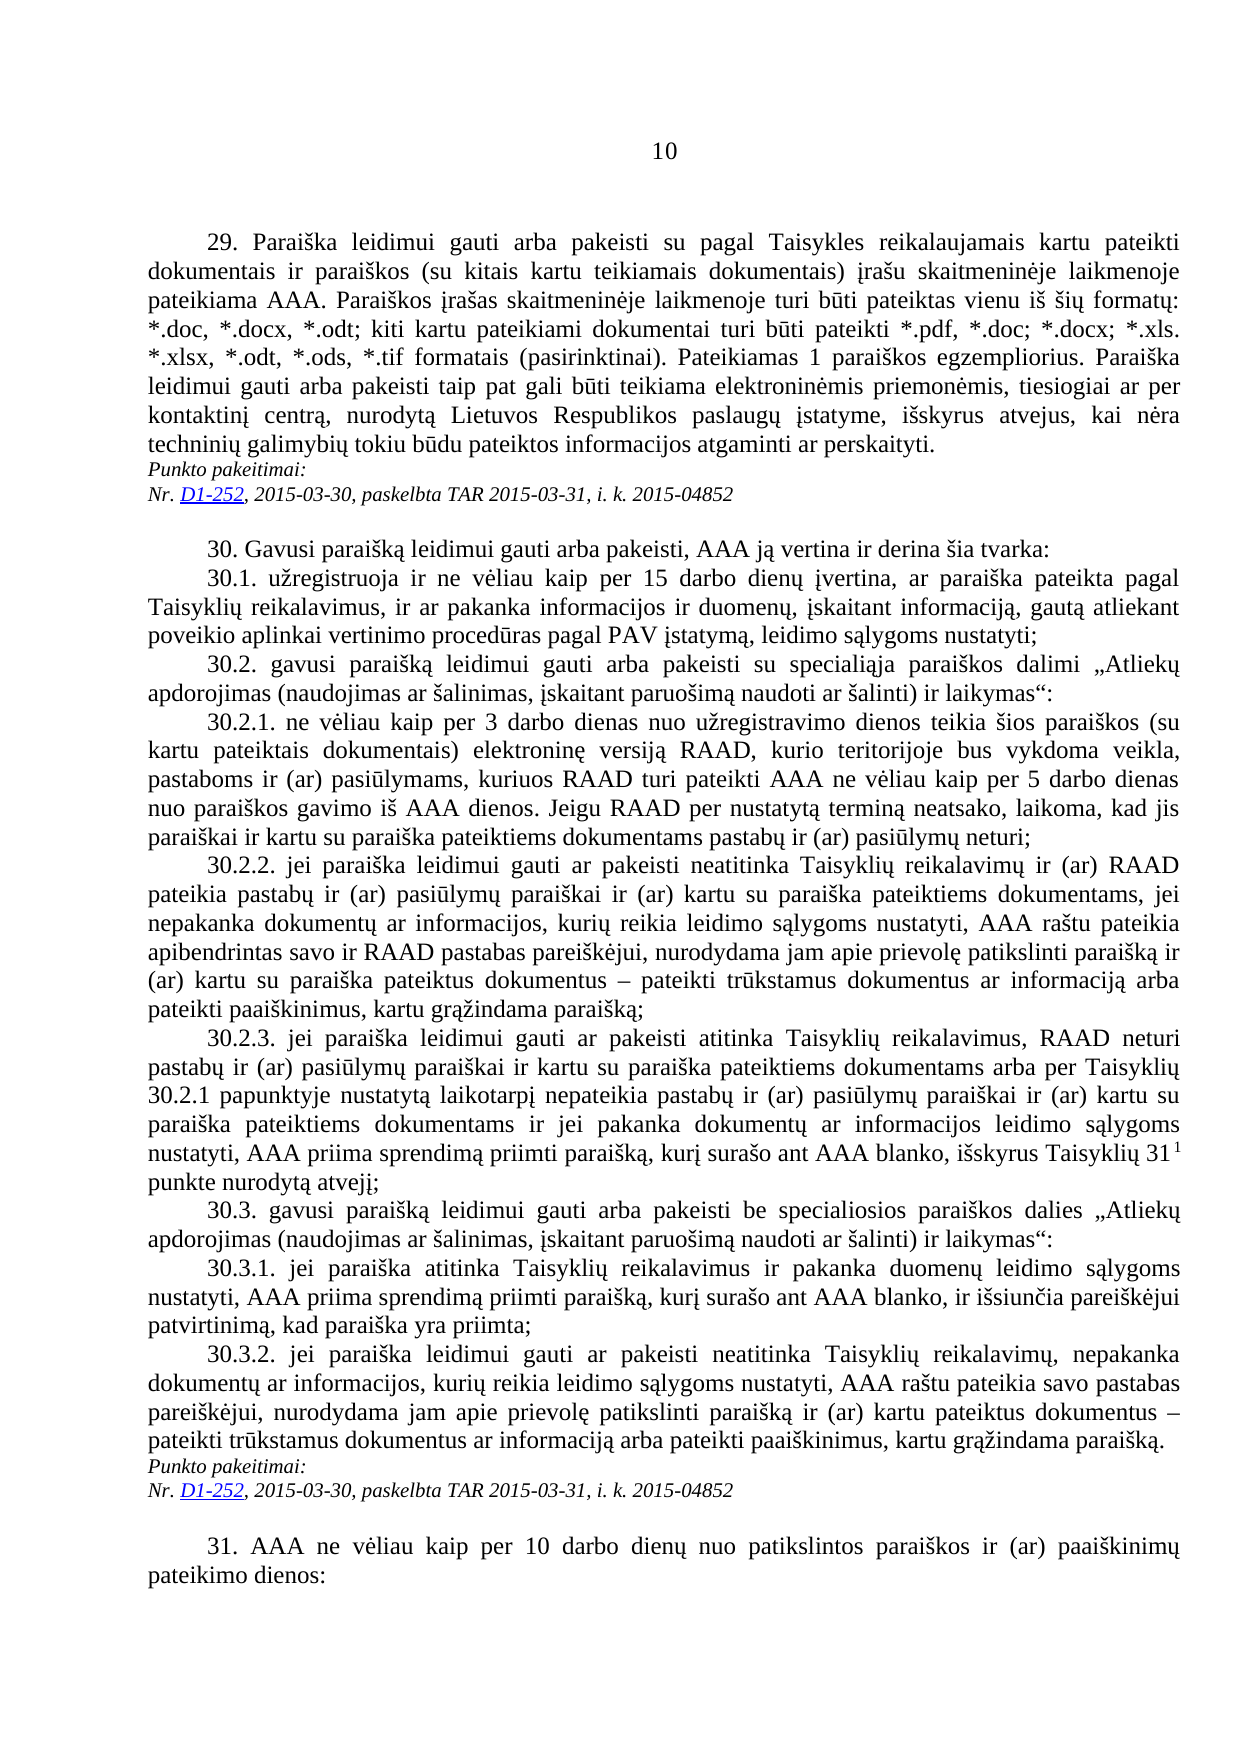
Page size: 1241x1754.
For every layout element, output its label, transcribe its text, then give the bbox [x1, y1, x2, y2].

text 30. Gavusi paraišką leidimui gauti arba pakeisti, AAA ją vertina ir derina šia tvarka: [148, 534, 1181, 563]
text 30.3. gavusi paraišką leidimui gauti arba pakeisti be specialiosios paraiškos dalies „Atliekų apdorojimas (naudojimas ar šalinimas, įskaitant paruošimą naudoti ar šalinti) ir laikymas“: [148, 1196, 1181, 1253]
text Nr. D1-252, 2015-03-30, paskelbta TAR 2015-03-31, i. k. 2015-04852 [148, 481, 1181, 506]
text 29. Paraiška leidimui gauti arba pakeisti su pagal Taisykles reikalaujamais kartu pateikti dokumentais ir paraiškos (su kitais kartu teikiamais dokumentais) įrašu skaitmeninėje laikmenoje pateikiama AAA. Paraiškos įrašas skaitmeninėje laikmenoje turi būti pateiktas vienu iš šių formatų: *.doc, *.docx, *.odt; kiti kartu pateikiami dokumentai turi būti pateikti *.pdf, *.doc; *.docx; *.xls. *.xlsx, *.odt, *.ods, *.tif formatais (pasirinktinai). Pateikiamas 1 paraiškos egzempliorius. Paraiška leidimui gauti arba pakeisti taip pat gali būti teikiama elektroninėmis priemonėmis, tiesiogiai ar per kontaktinį centrą, nurodytą Lietuvos Respublikos paslaugų įstatyme, išskyrus atvejus, kai nėra techninių galimybių tokiu būdu pateiktos informacijos atgaminti ar perskaityti. [148, 227, 1181, 457]
text 30.1. užregistruoja ir ne vėliau kaip per 15 darbo dienų įvertina, ar paraiška pateikta pagal Taisyklių reikalavimus, ir ar pakanka informacijos ir duomenų, įskaitant informaciją, gautą atliekant poveikio aplinkai vertinimo procedūras pagal PAV įstatymą, leidimo sąlygoms nustatyti; [148, 563, 1181, 649]
text 30.2.1. ne vėliau kaip per 3 darbo dienas nuo užregistravimo dienos teikia šios paraiškos (su kartu pateiktais dokumentais) elektroninę versiją RAAD, kurio teritorijoje bus vykdoma veikla, pastaboms ir (ar) pasiūlymams, kuriuos RAAD turi pateikti AAA ne vėliau kaip per 5 darbo dienas nuo paraiškos gavimo iš AAA dienos. Jeigu RAAD per nustatytą terminą neatsako, laikoma, kad jis paraiškai ir kartu su paraiška pateiktiems dokumentams pastabų ir (ar) pasiūlymų neturi; [148, 707, 1181, 851]
text 30.3.2. jei paraiška leidimui gauti ar pakeisti neatitinka Taisyklių reikalavimų, nepakanka dokumentų ar informacijos, kurių reikia leidimo sąlygoms nustatyti, AAA raštu pateikia savo pastabas pareiškėjui, nurodydama jam apie prievolę patikslinti paraišką ir (ar) kartu pateiktus dokumentus – pateikti trūkstamus dokumentus ar informaciją arba pateikti paaiškinimus, kartu grąžindama paraišką. [148, 1339, 1181, 1454]
text 30.2. gavusi paraišką leidimui gauti arba pakeisti su specialiąja paraiškos dalimi „Atliekų apdorojimas (naudojimas ar šalinimas, įskaitant paruošimą naudoti ar šalinti) ir laikymas“: [148, 649, 1181, 707]
text Punkto pakeitimai: [148, 1454, 1181, 1478]
text 30.3.1. jei paraiška atitinka Taisyklių reikalavimus ir pakanka duomenų leidimo sąlygoms nustatyti, AAA priima sprendimą priimti paraišką, kurį surašo ant AAA blanko, ir išsiunčia pareiškėjui patvirtinimą, kad paraiška yra priimta; [148, 1253, 1181, 1339]
text Punkto pakeitimai: [148, 457, 1181, 481]
text Nr. D1-252, 2015-03-30, paskelbta TAR 2015-03-31, i. k. 2015-04852 [148, 1478, 1181, 1502]
text 30.2.2. jei paraiška leidimui gauti ar pakeisti neatitinka Taisyklių reikalavimų ir (ar) RAAD pateikia pastabų ir (ar) pasiūlymų paraiškai ir (ar) kartu su paraiška pateiktiems dokumentams, jei nepakanka dokumentų ar informacijos, kurių reikia leidimo sąlygoms nustatyti, AAA raštu pateikia apibendrintas savo ir RAAD pastabas pareiškėjui, nurodydama jam apie prievolę patikslinti paraišką ir (ar) kartu su paraiška pateiktus dokumentus – pateikti trūkstamus dokumentus ar informaciją arba pateikti paaiškinimus, kartu grąžindama paraišką; [148, 851, 1181, 1023]
text 30.2.3. jei paraiška leidimui gauti ar pakeisti atitinka Taisyklių reikalavimus, RAAD neturi pastabų ir (ar) pasiūlymų paraiškai ir kartu su paraiška pateiktiems dokumentams arba per Taisyklių 30.2.1 papunktyje nustatytą laikotarpį nepateikia pastabų ir (ar) pasiūlymų paraiškai ir (ar) kartu su paraiška pateiktiems dokumentams ir jei pakanka dokumentų ar informacijos leidimo sąlygoms nustatyti, AAA priima sprendimą priimti paraišką, kurį surašo ant AAA blanko, išskyrus Taisyklių 311 punkte nurodytą atvejį; [148, 1023, 1181, 1196]
text 31. AAA ne vėliau kaip per 10 darbo dienų nuo patikslintos paraiškos ir (ar) paaiškinimų pateikimo dienos: [148, 1531, 1181, 1589]
